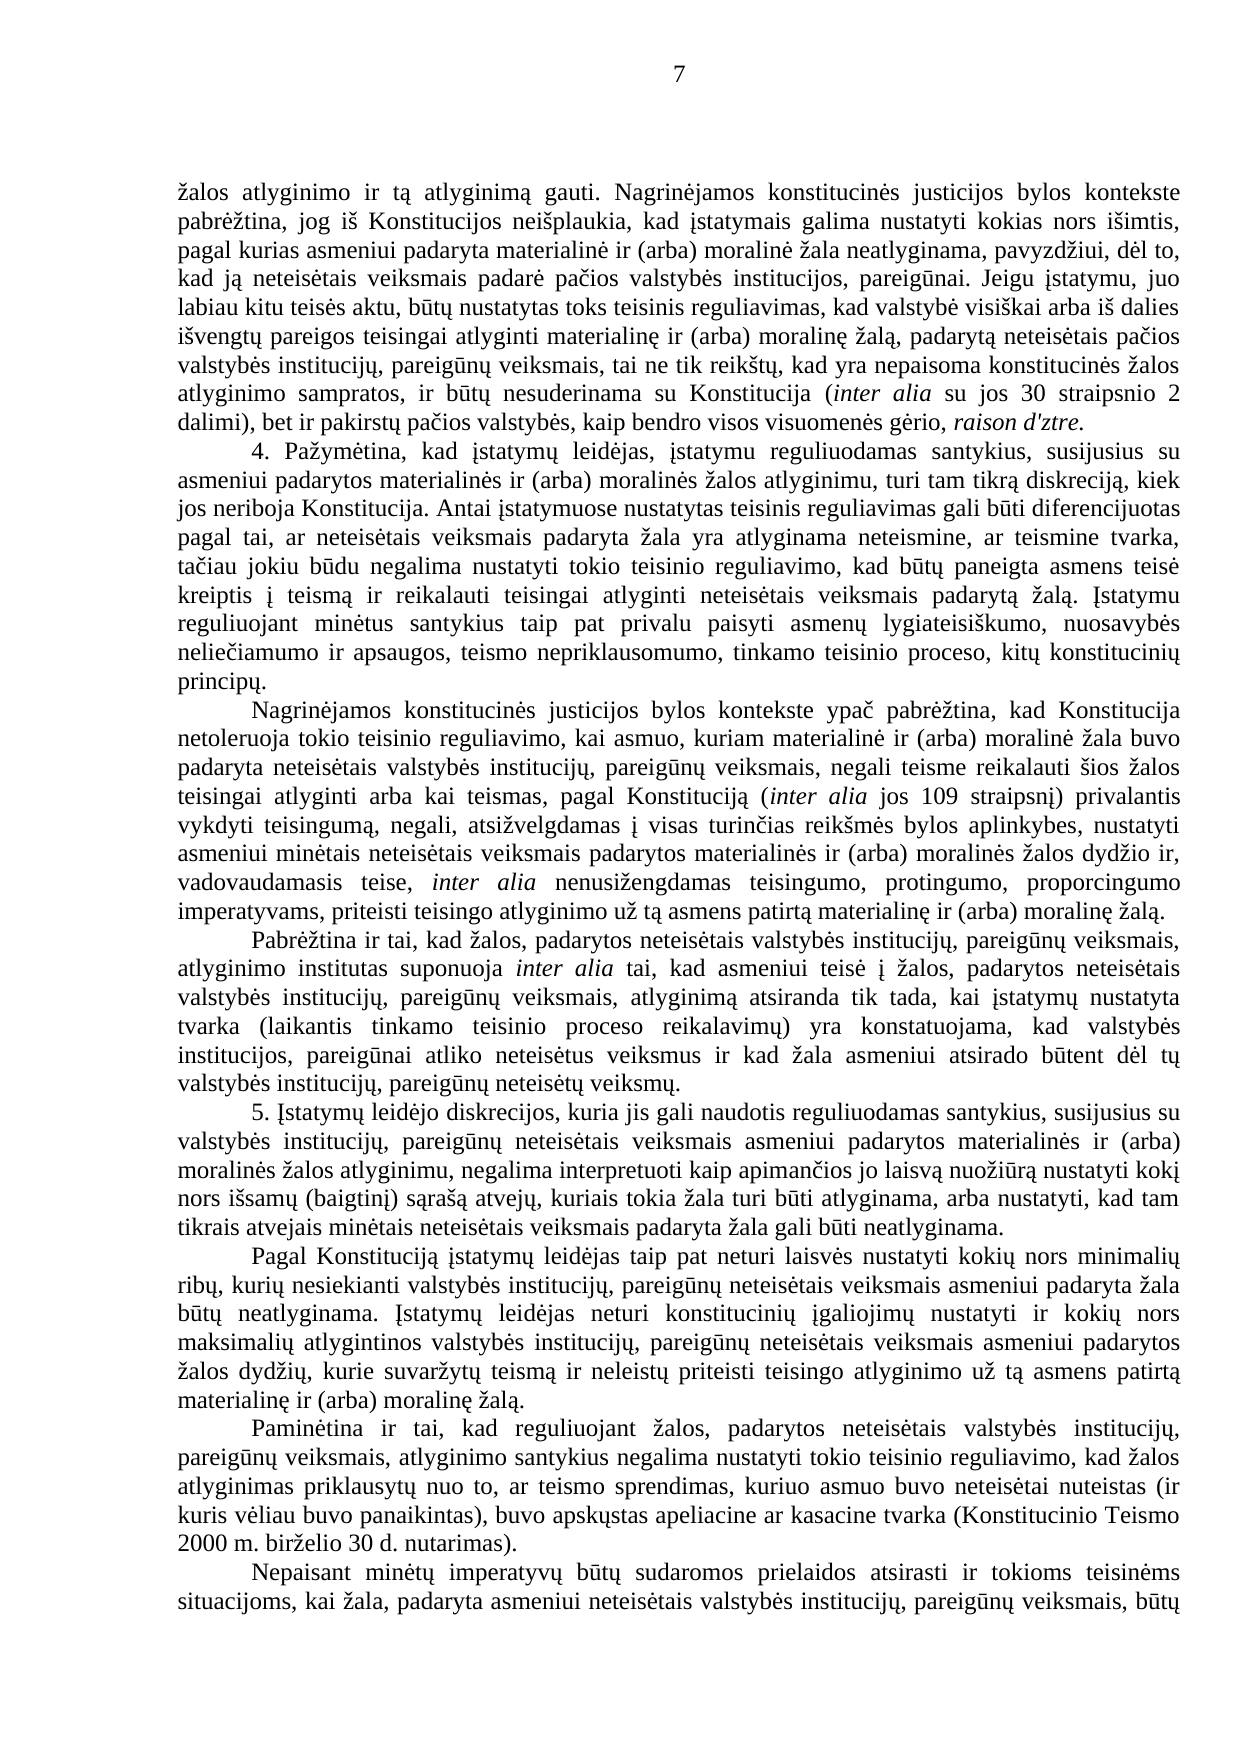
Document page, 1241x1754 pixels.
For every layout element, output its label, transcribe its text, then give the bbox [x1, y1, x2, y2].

text Nepaisant minėtų imperatyvų būtų sudaromos prielaidos atsirasti ir tokioms teisinėms situacijoms, kai žala, padaryta asmeniui neteisėtais valstybės institucijų, pareigūnų veiksmais, būtų [177, 1557, 1181, 1615]
text Pagal Konstituciją įstatymų leidėjas taip pat neturi laisvės nustatyti kokių nors minimalių ribų, kurių nesiekianti valstybės institucijų, pareigūnų neteisėtais veiksmais asmeniui padaryta žala būtų neatlyginama. Įstatymų leidėjas neturi konstitucinių įgaliojimų nustatyti ir kokių nors maksimalių atlygintinos valstybės institucijų, pareigūnų neteisėtais veiksmais asmeniui padarytos žalos dydžių, kurie suvaržytų teismą ir neleistų priteisti teisingo atlyginimo už tą asmens patirtą materialinę ir (arba) moralinę žalą. [177, 1241, 1181, 1413]
text Pabrėžtina ir tai, kad žalos, padarytos neteisėtais valstybės institucijų, pareigūnų veiksmais, atlyginimo institutas suponuoja inter alia tai, kad asmeniui teisė į žalos, padarytos neteisėtais valstybės institucijų, pareigūnų veiksmais, atlyginimą atsiranda tik tada, kai įstatymų nustatyta tvarka (laikantis tinkamo teisinio proceso reikalavimų) yra konstatuojama, kad valstybės institucijos, pareigūnai atliko neteisėtus veiksmus ir kad žala asmeniui atsirado būtent dėl tų valstybės institucijų, pareigūnų neteisėtų veiksmų. [177, 925, 1181, 1097]
text Nagrinėjamos konstitucinės justicijos bylos kontekste ypač pabrėžtina, kad Konstitucija netoleruoja tokio teisinio reguliavimo, kai asmuo, kuriam materialinė ir (arba) moralinė žala buvo padaryta neteisėtais valstybės institucijų, pareigūnų veiksmais, negali teisme reikalauti šios žalos teisingai atlyginti arba kai teismas, pagal Konstituciją (inter alia jos 109 straipsnį) privalantis vykdyti teisingumą, negali, atsižvelgdamas į visas turinčias reikšmės bylos aplinkybes, nustatyti asmeniui minėtais neteisėtais veiksmais padarytos materialinės ir (arba) moralinės žalos dydžio ir, vadovaudamasis teise, inter alia nenusižengdamas teisingumo, protingumo, proporcingumo imperatyvams, priteisti teisingo atlyginimo už tą asmens patirtą materialinę ir (arba) moralinę žalą. [177, 695, 1181, 925]
text Paminėtina ir tai, kad reguliuojant žalos, padarytos neteisėtais valstybės institucijų, pareigūnų veiksmais, atlyginimo santykius negalima nustatyti tokio teisinio reguliavimo, kad žalos atlyginimas priklausytų nuo to, ar teismo sprendimas, kuriuo asmuo buvo neteisėtai nuteistas (ir kuris vėliau buvo panaikintas), buvo apskųstas apeliacine ar kasacine tvarka (Konstitucinio Teismo 2000 m. birželio 30 d. nutarimas). [177, 1413, 1181, 1557]
text 4. Pažymėtina, kad įstatymų leidėjas, įstatymu reguliuodamas santykius, susijusius su asmeniui padarytos materialinės ir (arba) moralinės žalos atlyginimu, turi tam tikrą diskreciją, kiek jos neriboja Konstitucija. Antai įstatymuose nustatytas teisinis reguliavimas gali būti diferencijuotas pagal tai, ar neteisėtais veiksmais padaryta žala yra atlyginama neteismine, ar teismine tvarka, tačiau jokiu būdu negalima nustatyti tokio teisinio reguliavimo, kad būtų paneigta asmens teisė kreiptis į teismą ir reikalauti teisingai atlyginti neteisėtais veiksmais padarytą žalą. Įstatymu reguliuojant minėtus santykius taip pat privalu paisyti asmenų lygiateisiškumo, nuosavybės neliečiamumo ir apsaugos, teismo nepriklausomumo, tinkamo teisinio proceso, kitų konstitucinių principų. [177, 436, 1181, 695]
text 5. Įstatymų leidėjo diskrecijos, kuria jis gali naudotis reguliuodamas santykius, susijusius su valstybės institucijų, pareigūnų neteisėtais veiksmais asmeniui padarytos materialinės ir (arba) moralinės žalos atlyginimu, negalima interpretuoti kaip apimančios jo laisvą nuožiūrą nustatyti kokį nors išsamų (baigtinį) sąrašą atvejų, kuriais tokia žala turi būti atlyginama, arba nustatyti, kad tam tikrais atvejais minėtais neteisėtais veiksmais padaryta žala gali būti neatlyginama. [177, 1097, 1181, 1241]
text žalos atlyginimo ir tą atlyginimą gauti. Nagrinėjamos konstitucinės justicijos bylos kontekste pabrėžtina, jog iš Konstitucijos neišplaukia, kad įstatymais galima nustatyti kokias nors išimtis, pagal kurias asmeniui padaryta materialinė ir (arba) moralinė žala neatlyginama, pavyzdžiui, dėl to, kad ją neteisėtais veiksmais padarė pačios valstybės institucijos, pareigūnai. Jeigu įstatymu, juo labiau kitu teisės aktu, būtų nustatytas toks teisinis reguliavimas, kad valstybė visiškai arba iš dalies išvengtų pareigos teisingai atlyginti materialinę ir (arba) moralinę žalą, padarytą neteisėtais pačios valstybės institucijų, pareigūnų veiksmais, tai ne tik reikštų, kad yra nepaisoma konstitucinės žalos atlyginimo sampratos, ir būtų nesuderinama su Konstitucija (inter alia su jos 30 straipsnio 2 dalimi), bet ir pakirstų pačios valstybės, kaip bendro visos visuomenės gėrio, raison d'ztre. [177, 177, 1181, 436]
